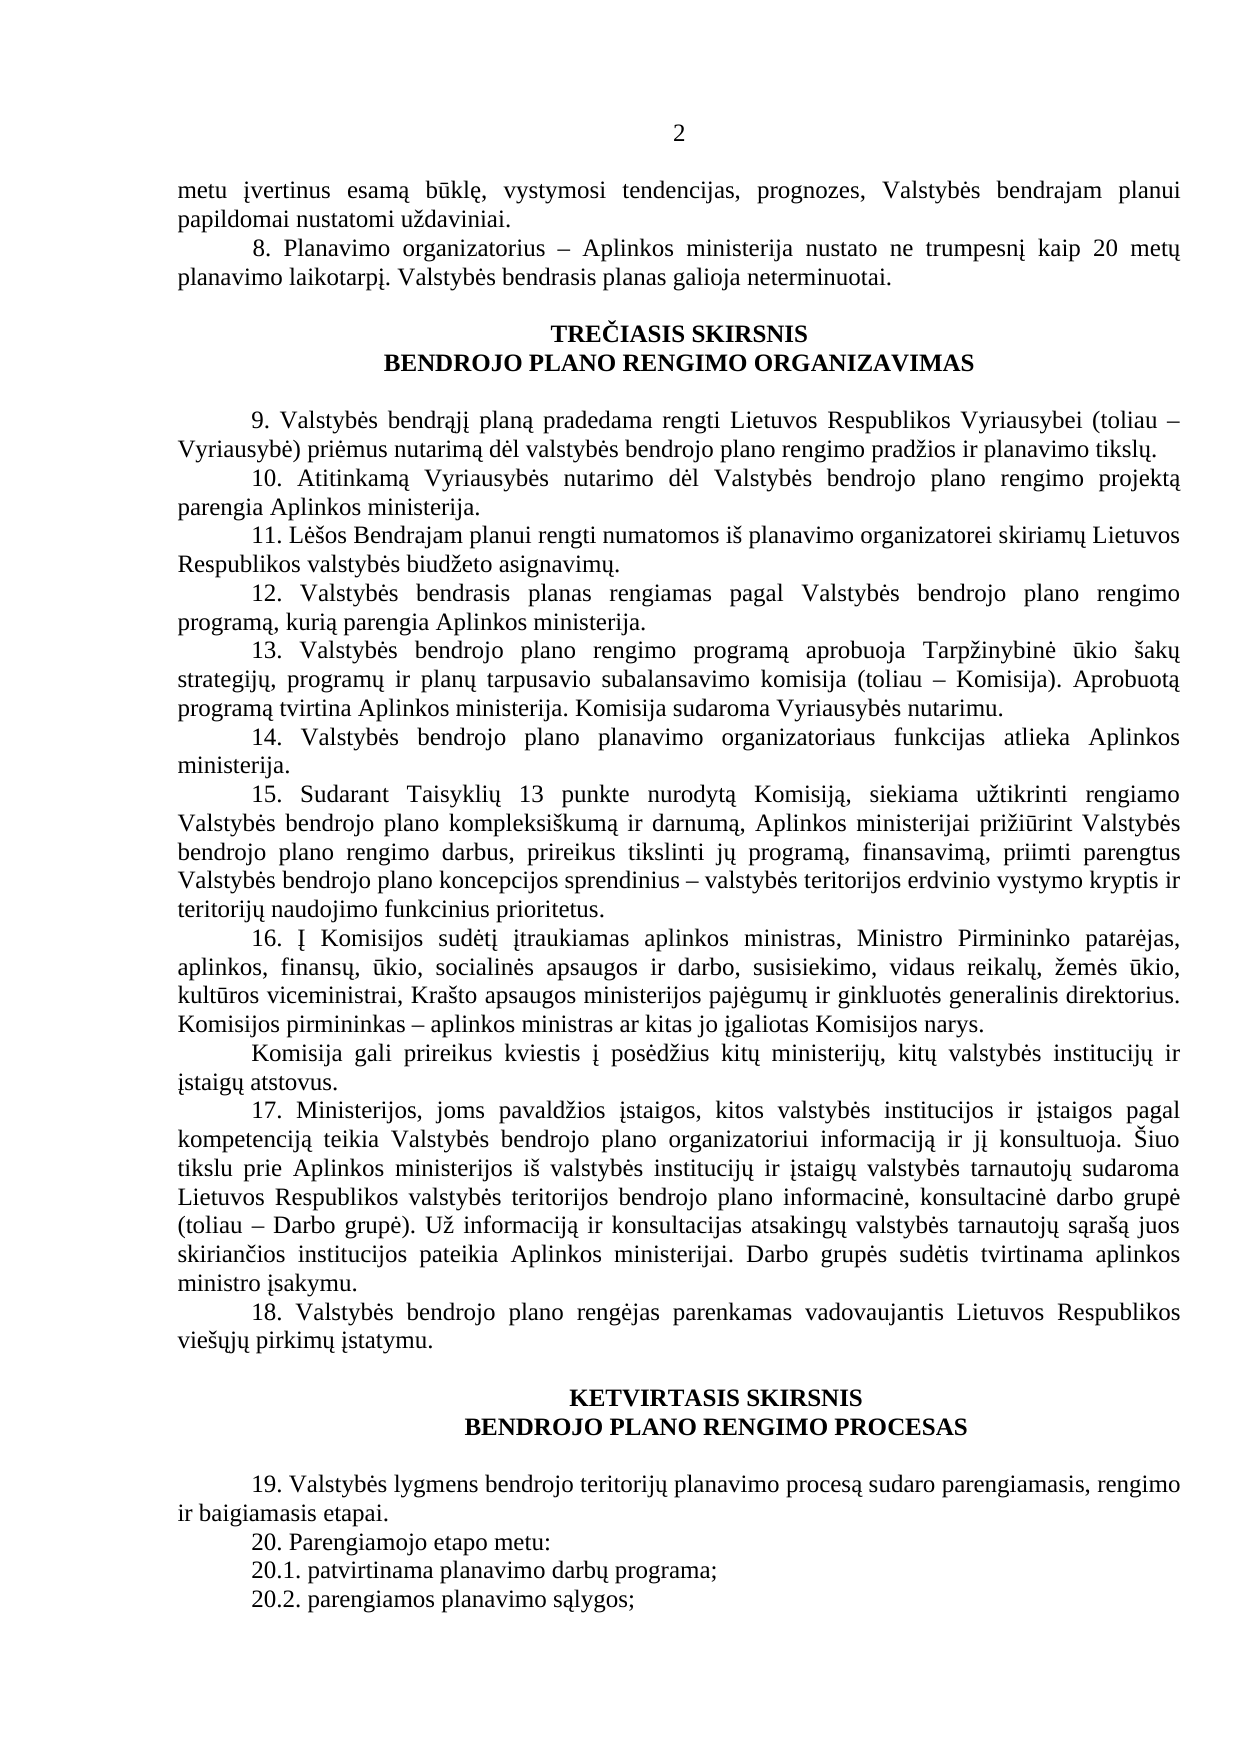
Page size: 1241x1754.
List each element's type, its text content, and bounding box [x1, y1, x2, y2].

text TREČIASIS SKIRSNIS [177, 319, 1181, 348]
text 18. Valstybės bendrojo plano rengėjas parenkamas vadovaujantis Lietuvos Respublikos viešųjų pirkimų įstatymu. [177, 1297, 1181, 1354]
text 8. Planavimo organizatorius – Aplinkos ministerija nustato ne trumpesnį kaip 20 metų planavimo laikotarpį. Valstybės bendrasis planas galioja neterminuotai. [177, 233, 1181, 291]
text 10. Atitinkamą Vyriausybės nutarimo dėl Valstybės bendrojo plano rengimo projektą parengia Aplinkos ministerija. [177, 463, 1181, 521]
text 17. Ministerijos, joms pavaldžios įstaigos, kitos valstybės institucijos ir įstaigos pagal kompetenciją teikia Valstybės bendrojo plano organizatoriui informaciją ir jį konsultuoja. Šiuo tikslu prie Aplinkos ministerijos iš valstybės institucijų ir įstaigų valstybės tarnautojų sudaroma Lietuvos Respublikos valstybės teritorijos bendrojo plano informacinė, konsultacinė darbo grupė (toliau – Darbo grupė). Už informaciją ir konsultacijas atsakingų valstybės tarnautojų sąrašą juos skiriančios institucijos pateikia Aplinkos ministerijai. Darbo grupės sudėtis tvirtinama aplinkos ministro įsakymu. [177, 1096, 1181, 1297]
text 20. Parengiamojo etapo metu: [177, 1527, 1181, 1556]
text BENDROJO PLANO RENGIMO ORGANIZAVIMAS [177, 348, 1181, 377]
text 20.1. patvirtinama planavimo darbų programa; [177, 1556, 1181, 1584]
text Komisija gali prireikus kviestis į posėdžius kitų ministerijų, kitų valstybės institucijų ir įstaigų atstovus. [177, 1038, 1181, 1096]
text 9. Valstybės bendrąjį planą pradedama rengti Lietuvos Respublikos Vyriausybei (toliau – Vyriausybė) priėmus nutarimą dėl valstybės bendrojo plano rengimo pradžios ir planavimo tikslų. [177, 406, 1181, 463]
text 16. Į Komisijos sudėtį įtraukiamas aplinkos ministras, Ministro Pirmininko patarėjas, aplinkos, finansų, ūkio, socialinės apsaugos ir darbo, susisiekimo, vidaus reikalų, žemės ūkio, kultūros viceministrai, Krašto apsaugos ministerijos pajėgumų ir ginkluotės generalinis direktorius. Komisijos pirmininkas – aplinkos ministras ar kitas jo įgaliotas Komisijos narys. [177, 923, 1181, 1038]
text 19. Valstybės lygmens bendrojo teritorijų planavimo procesą sudaro parengiamasis, rengimo ir baigiamasis etapai. [177, 1469, 1181, 1527]
text KETVIRTASIS SKIRSNIS [177, 1383, 1181, 1412]
text metu įvertinus esamą būklę, vystymosi tendencijas, prognozes, Valstybės bendrajam planui papildomai nustatomi uždaviniai. [177, 176, 1181, 233]
text 11. Lėšos Bendrajam planui rengti numatomos iš planavimo organizatorei skiriamų Lietuvos Respublikos valstybės biudžeto asignavimų. [177, 521, 1181, 578]
text 13. Valstybės bendrojo plano rengimo programą aprobuoja Tarpžinybinė ūkio šakų strategijų, programų ir planų tarpusavio subalansavimo komisija (toliau – Komisija). Aprobuotą programą tvirtina Aplinkos ministerija. Komisija sudaroma Vyriausybės nutarimu. [177, 636, 1181, 722]
text 14. Valstybės bendrojo plano planavimo organizatoriaus funkcijas atlieka Aplinkos ministerija. [177, 722, 1181, 779]
text 15. Sudarant Taisyklių 13 punkte nurodytą Komisiją, siekiama užtikrinti rengiamo Valstybės bendrojo plano kompleksiškumą ir darnumą, Aplinkos ministerijai prižiūrint Valstybės bendrojo plano rengimo darbus, prireikus tikslinti jų programą, finansavimą, priimti parengtus Valstybės bendrojo plano koncepcijos sprendinius – valstybės teritorijos erdvinio vystymo kryptis ir teritorijų naudojimo funkcinius prioritetus. [177, 779, 1181, 923]
text 12. Valstybės bendrasis planas rengiamas pagal Valstybės bendrojo plano rengimo programą, kurią parengia Aplinkos ministerija. [177, 578, 1181, 636]
text 20.2. parengiamos planavimo sąlygos; [177, 1584, 1181, 1613]
text BENDROJO PLANO RENGIMO PROCESAS [177, 1412, 1181, 1441]
